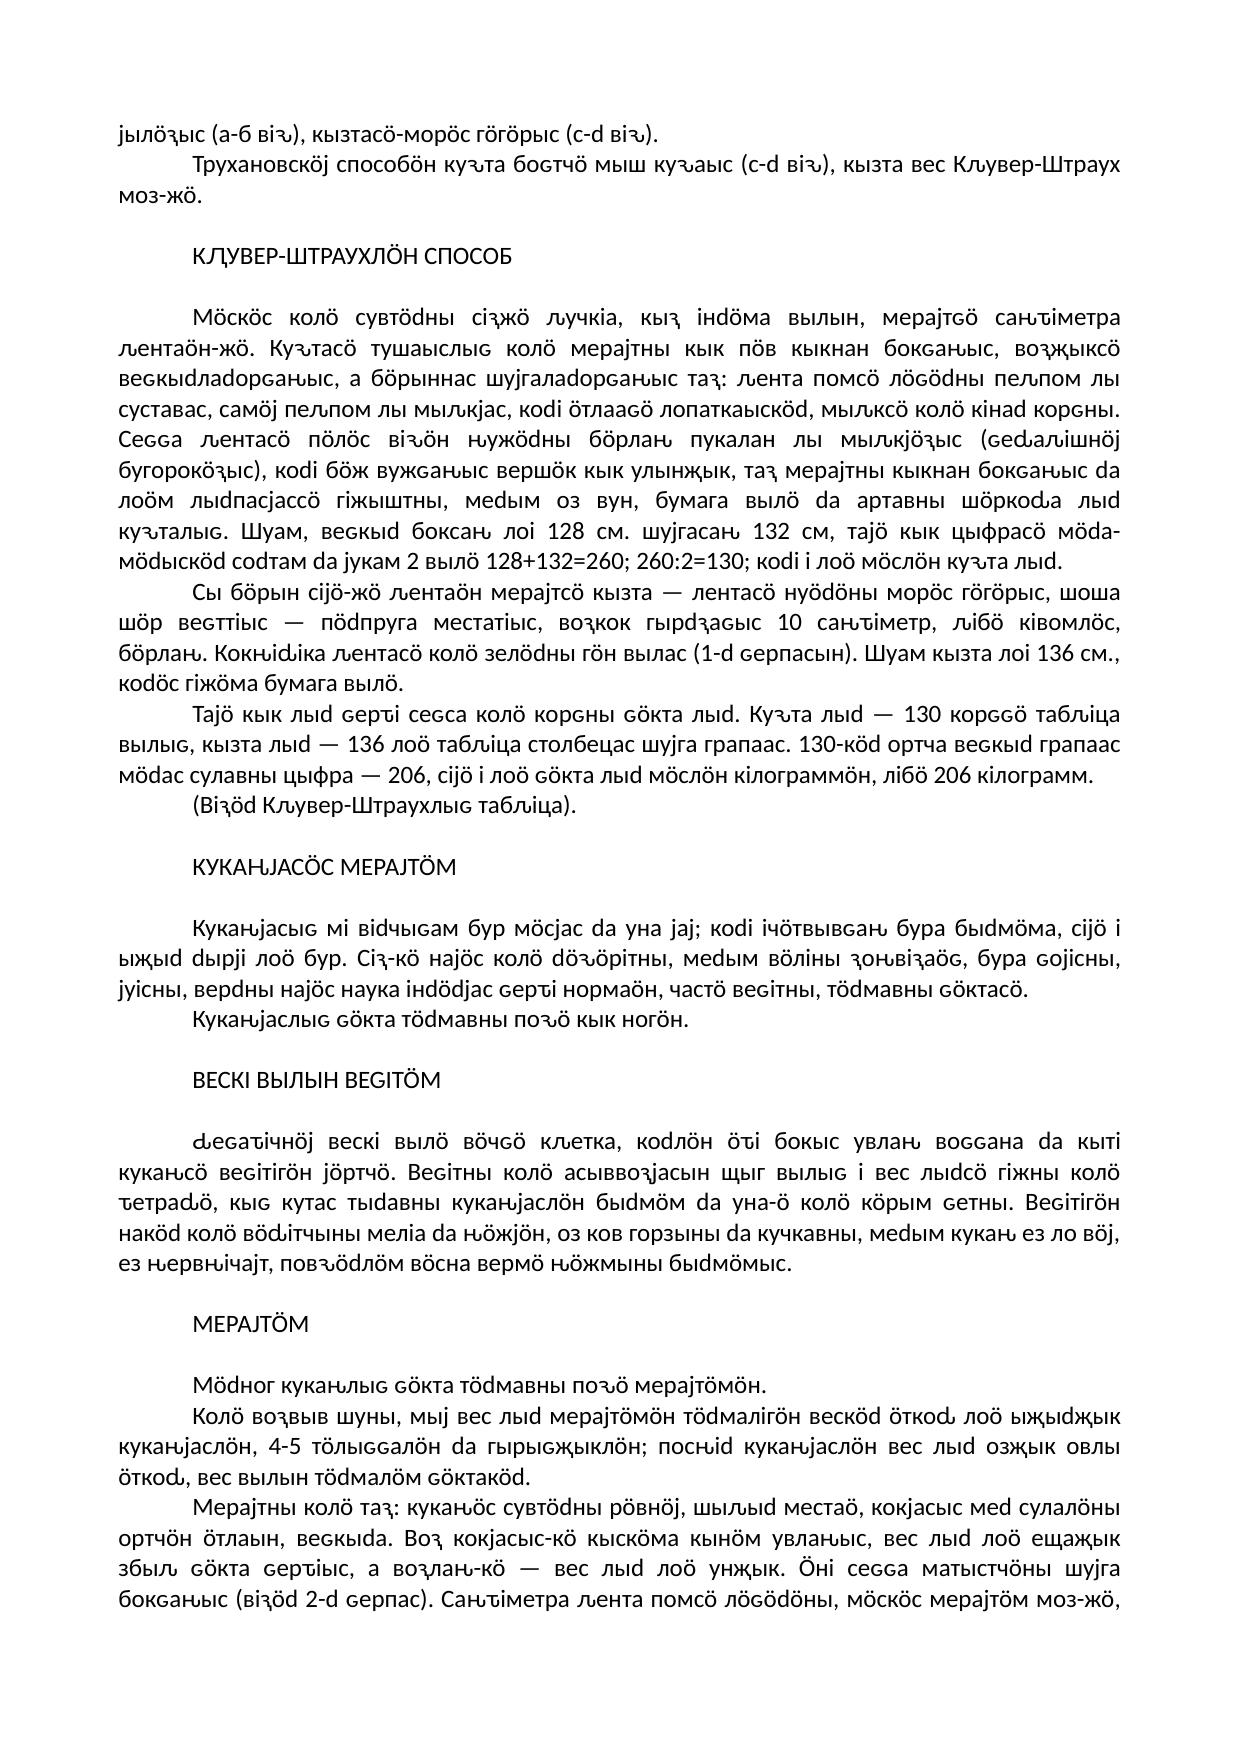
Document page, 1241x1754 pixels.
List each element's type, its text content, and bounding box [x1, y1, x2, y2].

text МЕРАЈТӦМ [118, 1308, 1122, 1339]
text јылӧԇыс (а-б віԅ), кызтасӧ-морӧс гӧгӧрыс (с-ԁ віԅ). [118, 118, 1122, 149]
text Кукаԋјасыԍ мі віԁчыԍам бур мӧсјас ԁа уна јај; коԁі ічӧтвывԍаԋ бура быԁмӧма, сіјӧ і ыҗыԁ ԁырјі лоӧ бур. Сіԇ-кӧ најӧс колӧ ԁӧԅӧрітны, меԁым вӧліны ԇоԋвіԇаӧԍ, бура ԍојісны, јуісны, верԁны најӧс наука інԁӧԁјас ԍерԏі нормаӧн, частӧ веԍітны, тӧԁмавны ԍӧктасӧ. [118, 912, 1122, 1003]
text Ԃеԍаԏічнӧј вескі вылӧ вӧчԍӧ кԉетка, коԁлӧн ӧԏі бокыс увлаԋ воԍԍана ԁа кыті кукаԋсӧ веԍітігӧн јӧртчӧ. Веԍітны колӧ асыввоԇјасын щыг вылыԍ і вес лыԁсӧ гіжны колӧ ԏетраԃӧ, кыԍ кутас тыԁавны кукаԋјаслӧн быԁмӧм ԁа уна-ӧ колӧ кӧрым ԍетны. Веԍітігӧн накӧԁ колӧ вӧԃітчыны меліа ԁа ԋӧжјӧн, оз ков горзыны ԁа кучкавны, меԁым кукаԋ ез ло вӧј, ез ԋервԋічајт, повԅӧԁлӧм вӧсна вермӧ ԋӧжмыны быԁмӧмыс. [118, 1125, 1122, 1278]
text КԈУВЕР-ШТРАУХЛӦН СПОСОБ [118, 240, 1122, 271]
text Сы бӧрын сіјӧ-жӧ ԉентаӧн мерајтсӧ кызта — лентасӧ нуӧԁӧны морӧс гӧгӧрыс, шоша шӧр веԍттіыс — пӧԁпруга местатіыс, воԇкок гырԁԇаԍыс 10 саԋԏіметр, ԉібӧ ківомлӧс, бӧрлаԋ. Кокԋіԃіка ԉентасӧ колӧ зелӧԁны гӧн вылас (1-ԁ ԍерпасын). Шуам кызта лоі 136 см., коԁӧс гіжӧма бумага вылӧ. [118, 576, 1122, 698]
text Тајӧ кык лыԁ ԍерԏі сеԍса колӧ корԍны ԍӧкта лыԁ. Куԅта лыԁ — 130 корԍԍӧ табԉіца вылыԍ, кызта лыԁ — 136 лоӧ табԉіца столбецас шујга грапаас. 130-кӧԁ ортча веԍкыԁ грапаас мӧԁас сулавны цыфра — 206, сіјӧ і лоӧ ԍӧкта лыԁ мӧслӧн кілограммӧн, лібӧ 206 кілограмм. [118, 698, 1122, 789]
text Трухановскӧј способӧн куԅта боԍтчӧ мыш куԅаыс (с-ԁ віԅ), кызта вес Кԉувер-Штраух моз-жӧ. [118, 149, 1122, 210]
text КУКАԊЈАСӦС МЕРАЈТӦМ [118, 851, 1122, 881]
text Мӧԁног кукаԋлыԍ ԍӧкта тӧԁмавны поԅӧ мерајтӧмӧн. [118, 1369, 1122, 1400]
text Кукаԋјаслыԍ ԍӧкта тӧԁмавны поԅӧ кык ногӧн. [118, 1003, 1122, 1034]
text Мӧскӧс колӧ сувтӧԁны сіԇжӧ ԉучкіа, кыԇ інԁӧма вылын, мерајтԍӧ саԋԏіметра ԉентаӧн-жӧ. Куԅтасӧ тушаыслыԍ колӧ мерајтны кык пӧв кыкнан бокԍаԋыс, воԇҗыксӧ веԍкыԁлаԁорԍаԋыс, а бӧрыннас шујгалаԁорԍаԋыс таԇ: ԉента помсӧ лӧԍӧԁны пеԉпом лы суставас, самӧј пеԉпом лы мыԉкјас, коԁі ӧтлааԍӧ лопаткаыскӧԁ, мыԉксӧ колӧ кінаԁ корԍны. Сеԍԍа ԉентасӧ пӧлӧс віԅӧн ԋужӧԁны бӧрлаԋ пукалан лы мыԉкјӧԇыс (ԍеԃаԉішнӧј бугорокӧԇыс), коԁі бӧж вужԍаԋыс вершӧк кык улынҗык, таԇ мерајтны кыкнан бокԍаԋыс ԁа лоӧм лыԁпасјассӧ гіжыштны, меԁым оз вун, бумага вылӧ ԁа артавны шӧркоԃа лыԁ куԅталыԍ. Шуам, веԍкыԁ боксаԋ лоі 128 см. шујгасаԋ 132 см, тајӧ кык цыфрасӧ мӧԁа-мӧԁыскӧԁ соԁтам ԁа јукам 2 вылӧ 128+132=260; 260:2=130; коԁі і лоӧ мӧслӧн куԅта лыԁ. [118, 301, 1122, 576]
text (Віԇӧԁ Кԉувер-Штраухлыԍ табԉіца). [118, 789, 1122, 820]
text Мерајтны колӧ таԇ: кукаԋӧс сувтӧԁны рӧвнӧј, шыԉыԁ местаӧ, кокјасыс меԁ сулалӧны ортчӧн ӧтлаын, веԍкыԁа. Воԇ кокјасыс-кӧ кыскӧма кынӧм увлаԋыс, вес лыԁ лоӧ ещаҗык збыԉ ԍӧкта ԍерԏіыс, а воԇлаԋ-кӧ — вес лыԁ лоӧ унҗык. Ӧні сеԍԍа матыстчӧны шујга бокԍаԋыс (віԇӧԁ 2-ԁ ԍерпас). Саԋԏіметра ԉента помсӧ лӧԍӧԁӧны, мӧскӧс мерајтӧм моз-жӧ, [118, 1492, 1122, 1614]
text ВЕСКІ ВЫЛЫН ВЕԌІТӦМ [118, 1064, 1122, 1095]
text Колӧ воԇвыв шуны, мыј вес лыԁ мерајтӧмӧн тӧԁмалігӧн вескӧԁ ӧткоԃ лоӧ ыҗыԁҗык кукаԋјаслӧн, 4-5 тӧлыԍԍалӧн ԁа гырыԍҗыклӧн; посԋіԁ кукаԋјаслӧн вес лыԁ озҗык овлы ӧткоԃ, вес вылын тӧԁмалӧм ԍӧктакӧԁ. [118, 1400, 1122, 1492]
